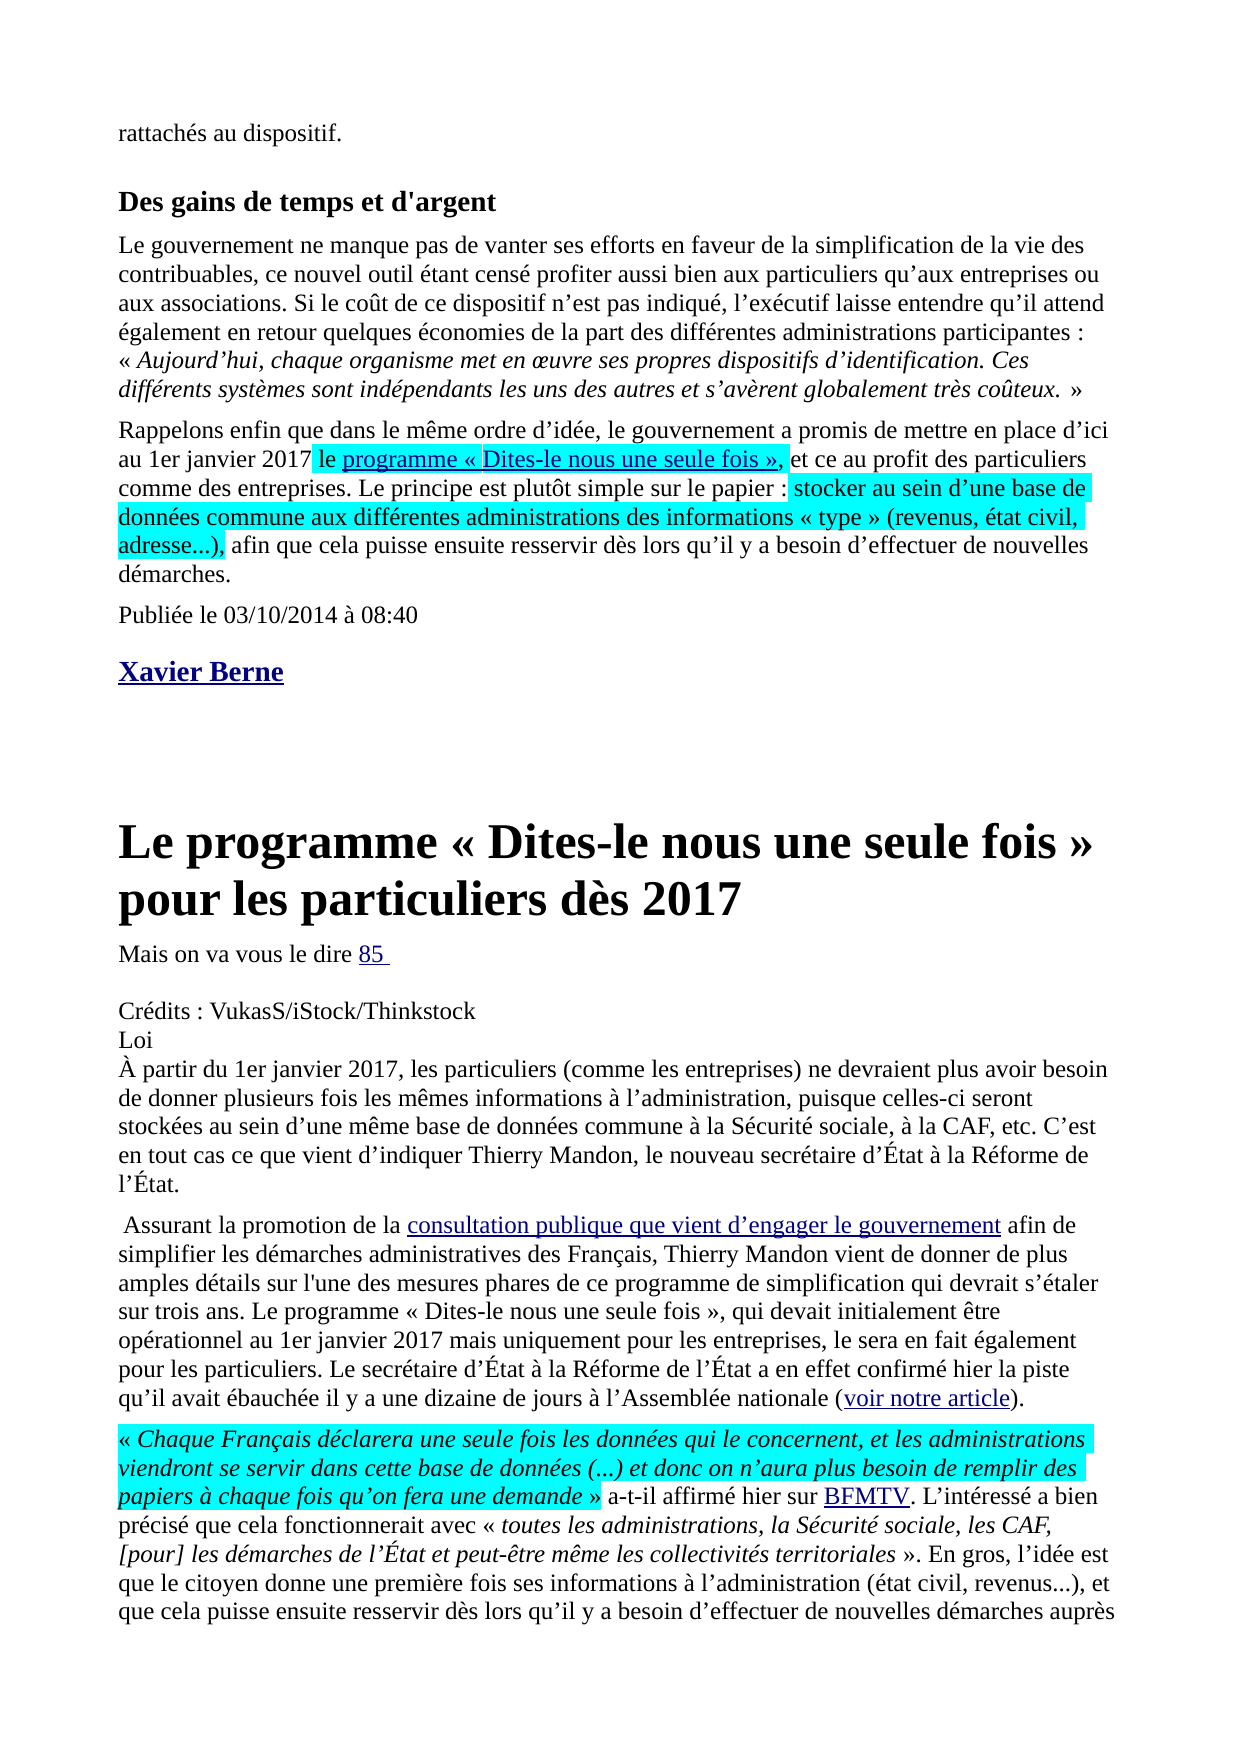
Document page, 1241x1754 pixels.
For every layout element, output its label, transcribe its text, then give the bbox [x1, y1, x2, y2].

text Assurant la promotion de la consultation publique que vient d’engager le gouvernement afin de simplifier les démarches administratives des Français, Thierry Mandon vient de donner de plus amples détails sur l'une des mesures phares de ce programme de simplification qui devrait s’étaler sur trois ans. Le programme « Dites-le nous une seule fois », qui devait initialement être opérationnel au 1er janvier 2017 mais uniquement pour les entreprises, le sera en fait également pour les particuliers. Le secrétaire d’État à la Réforme de l’État a en effet confirmé hier la piste qu’il avait ébauchée il y a une dizaine de jours à l’Assemblée nationale (voir notre article). [118, 1210, 1122, 1411]
text Rappelons enfin que dans le même ordre d’idée, le gouvernement a promis de mettre en place d’ici au 1er janvier 2017 le programme « Dites-le nous une seule fois », et ce au profit des particuliers comme des entreprises. Le principe est plutôt simple sur le papier : stocker au sein d’une base de données commune aux différentes administrations des informations « type » (revenus, état civil, adresse...), afin que cela puisse ensuite resservir dès lors qu’il y a besoin d’effectuer de nouvelles démarches. [118, 415, 1122, 588]
subtitle Des gains de temps et d'argent [118, 184, 1122, 218]
text Crédits : VukasS/iStock/Thinkstock [118, 996, 1122, 1025]
text Publiée le 03/10/2014 à 08:40 [118, 600, 1122, 629]
text Loi [118, 1025, 1122, 1054]
text Mais on va vous le dire 85 [118, 939, 1122, 968]
subtitle Xavier Berne [118, 654, 1122, 688]
subtitle Le programme « Dites-le nous une seule fois » pour les particuliers dès 2017 [118, 811, 1122, 926]
text À partir du 1er janvier 2017, les particuliers (comme les entreprises) ne devraient plus avoir besoin de donner plusieurs fois les mêmes informations à l’administration, puisque celles-ci seront stockées au sein d’une même base de données commune à la Sécurité sociale, à la CAF, etc. C’est en tout cas ce que vient d’indiquer Thierry Mandon, le nouveau secrétaire d’État à la Réforme de l’État. [118, 1054, 1122, 1198]
text « Chaque Français déclarera une seule fois les données qui le concernent, et les administrations viendront se servir dans cette base de données (...) et donc on n’aura plus besoin de remplir des papiers à chaque fois qu’on fera une demande » a-t-il affirmé hier sur BFMTV. L’intéressé a bien précisé que cela fonctionnerait avec « toutes les administrations, la Sécurité sociale, les CAF, [pour] les démarches de l’État et peut-être même les collectivités territoriales ». En gros, l’idée est que le citoyen donne une première fois ses informations à l’administration (état civil, revenus...), et que cela puisse ensuite resservir dès lors qu’il y a besoin d’effectuer de nouvelles démarches auprès [118, 1424, 1122, 1625]
text rattachés au dispositif. [118, 118, 1122, 147]
text Le gouvernement ne manque pas de vanter ses efforts en faveur de la simplification de la vie des contribuables, ce nouvel outil étant censé profiter aussi bien aux particuliers qu’aux entreprises ou aux associations. Si le coût de ce dispositif n’est pas indiqué, l’exécutif laisse entendre qu’il attend également en retour quelques économies de la part des différentes administrations participantes : « Aujourd’hui, chaque organisme met en œuvre ses propres dispositifs d’identification. Ces différents systèmes sont indépendants les uns des autres et s’avèrent globalement très coûteux. » [118, 230, 1122, 403]
